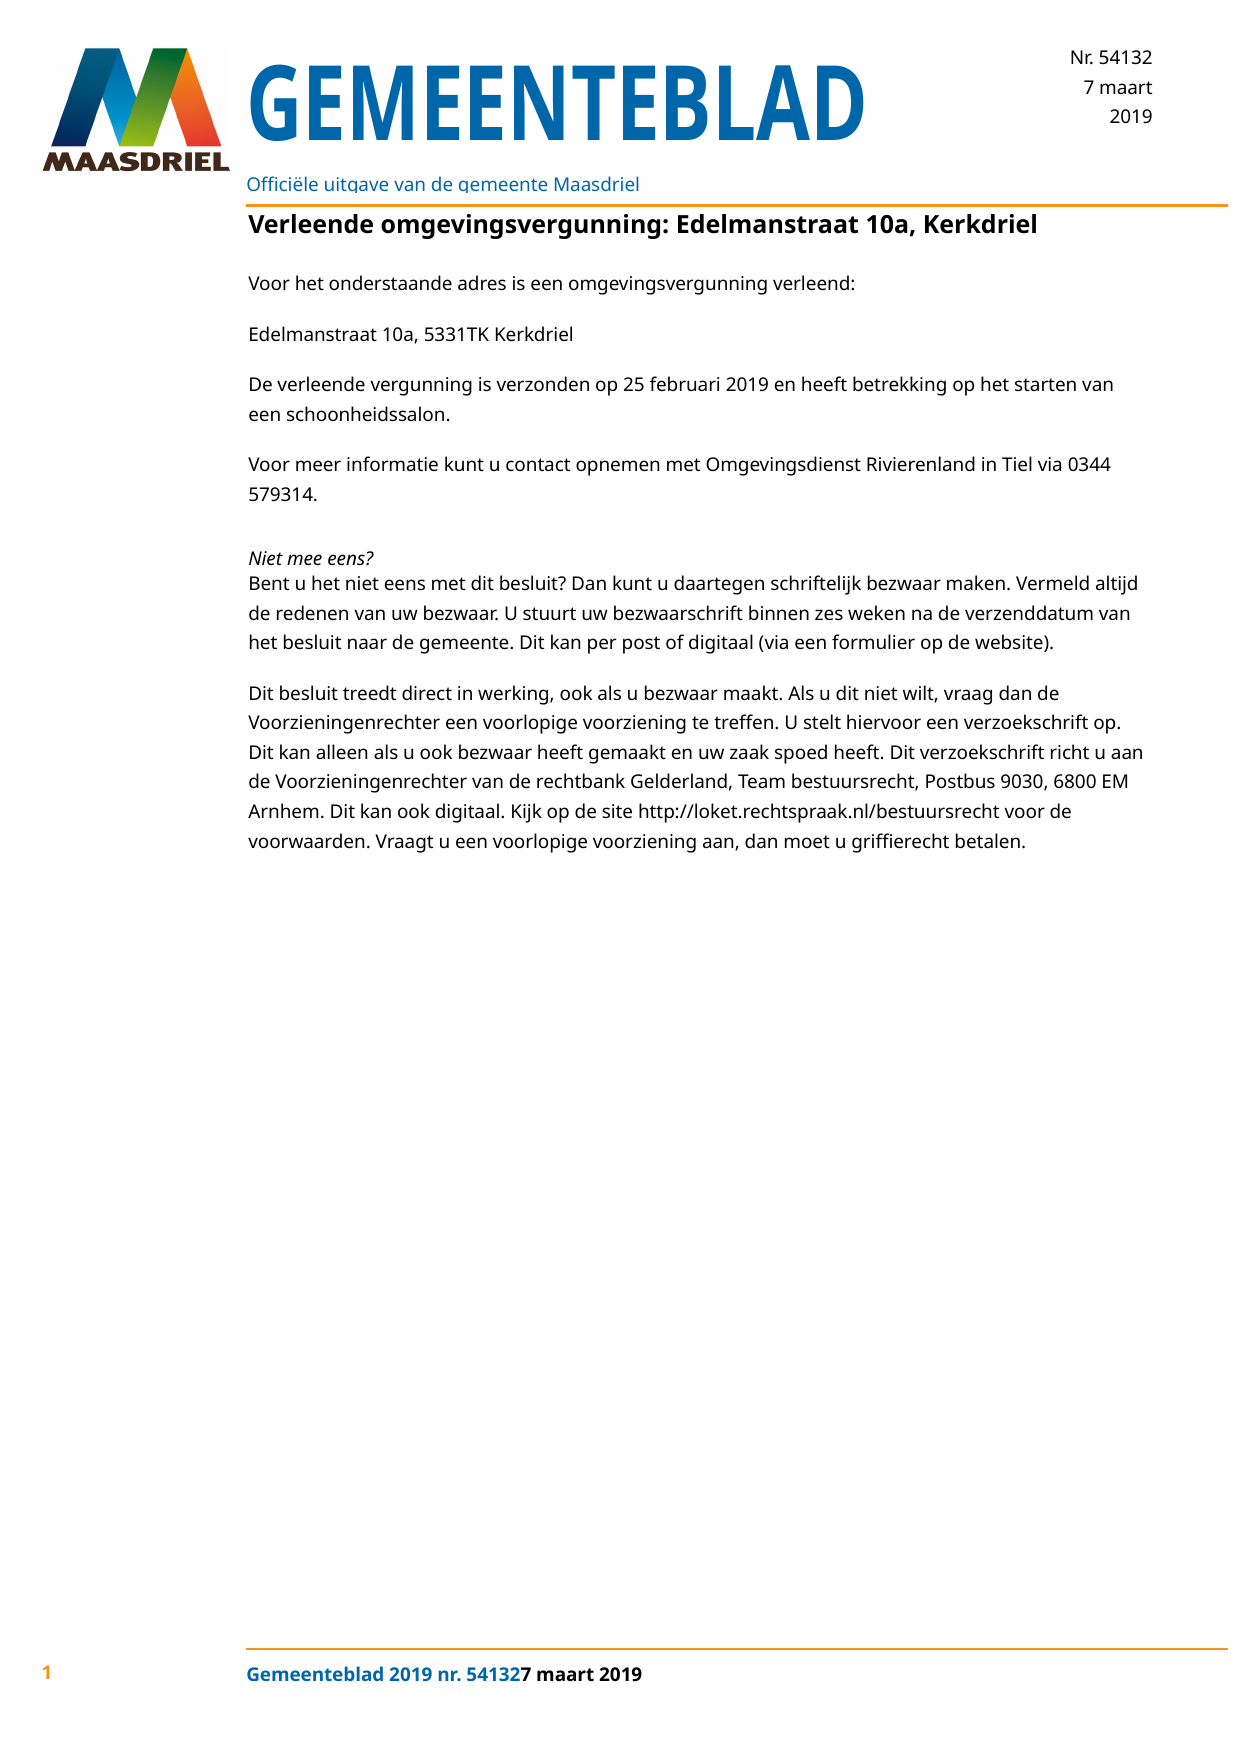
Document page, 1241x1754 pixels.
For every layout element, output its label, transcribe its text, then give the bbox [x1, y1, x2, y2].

text De verleende vergunning is verzonden op 25 februari 2019 en heeft betrekking op het starten van een schoonheidssalon. [248, 371, 1152, 426]
text Verleende omgevingsvergunning: Edelmanstraat 10a, Kerkdriel [248, 207, 1152, 241]
text Voor het onderstaande adres is een omgevingsvergunning verleend: [248, 270, 1152, 296]
text Edelmanstraat 10a, 5331TK Kerkdriel [248, 321, 1152, 346]
text Bent u het niet eens met dit besluit? Dan kunt u daartegen schriftelijk bezwaar maken. Vermeld altijd de redenen van uw bezwaar. U stuurt uw bezwaarschrift binnen zes weken na de verzenddatum van het besluit naar de gemeente. Dit kan per post of digitaal (via een formulier op de website). [248, 570, 1152, 655]
picture [41, 47, 231, 172]
text Voor meer informatie kunt u contact opnemen met Omgevingsdienst Rivierenland in Tiel via 0344 579314. [248, 451, 1152, 506]
text Niet mee eens? [248, 545, 1152, 570]
text Dit besluit treedt direct in werking, ook als u bezwaar maakt. Als u dit niet wilt, vraag dan de Voorzieningenrechter een voorlopige voorziening te treffen. U stelt hiervoor een verzoekschrift op. Dit kan alleen als u ook bezwaar heeft gemaakt en uw zaak spoed heeft. Dit verzoekschrift richt u aan de Voorzieningenrechter van de rechtbank Gelderland, Team bestuursrecht, Postbus 9030, 6800 EM Arnhem. Dit kan ook digitaal. Kijk op de site http://loket.rechtspraak.nl/bestuursrecht voor de voorwaarden. Vraagt u een voorlopige voorziening aan, dan moet u griffierecht betalen. [248, 680, 1152, 854]
